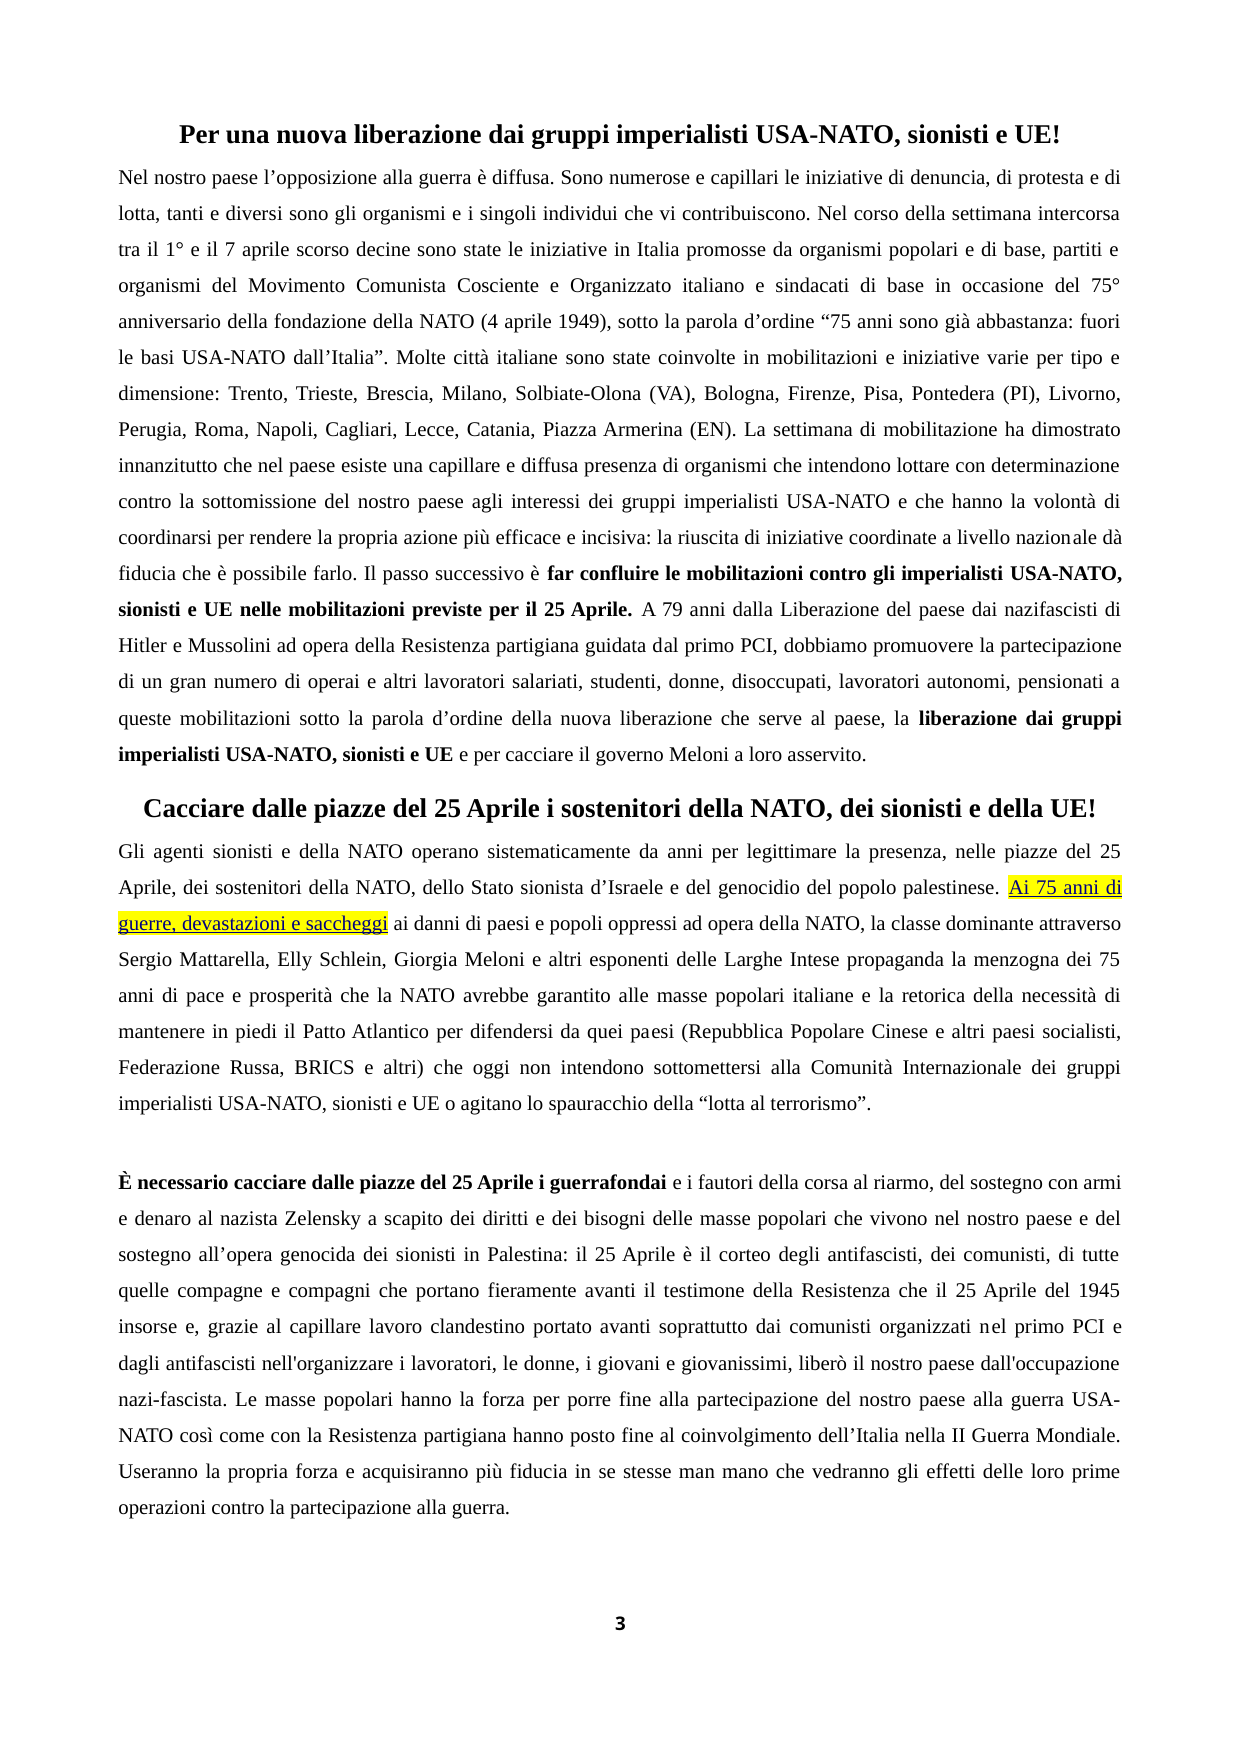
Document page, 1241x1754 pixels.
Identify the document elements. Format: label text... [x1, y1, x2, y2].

text Cacciare dalle piazze del 25 Aprile i sostenitori della NATO, dei sionisti e della UE! [118, 792, 1122, 823]
text È necessario cacciare dalle piazze del 25 Aprile i guerrafondai e i fautori della corsa al riarmo, del sostegno con armi e denaro al nazista Zelensky a scapito dei diritti e dei bisogni delle masse popolari che vivono nel nostro paese e del sostegno all’opera genocida dei sionisti in Palestina: il 25 Aprile è il corteo degli antifascisti, dei comunisti, di tutte quelle compagne e compagni che portano fieramente avanti il testimone della Resistenza che il 25 Aprile del 1945 insorse e, grazie al capillare lavoro clandestino portato avanti soprattutto dai comunisti organizzati nel primo PCI e dagli antifascisti nell'organizzare i lavoratori, le donne, i giovani e giovanissimi, liberò il nostro paese dall'occupazione nazi-fascista. Le masse popolari hanno la forza per porre fine alla partecipazione del nostro paese alla guerra USA-NATO così come con la Resistenza partigiana hanno posto fine al coinvolgimento dell’Italia nella II Guerra Mondiale. Useranno la propria forza e acquisiranno più fiducia in se stesse man mano che vedranno gli effetti delle loro prime operazioni contro la partecipazione alla guerra. [118, 1170, 1122, 1519]
text Gli agenti sionisti e della NATO operano sistematicamente da anni per legittimare la presenza, nelle piazze del 25 Aprile, dei sostenitori della NATO, dello Stato sionista d’Israele e del genocidio del popolo palestinese. Ai 75 anni di guerre, devastazioni e saccheggi ai danni di paesi e popoli oppressi ad opera della NATO, la classe dominante attraverso Sergio Mattarella, Elly Schlein, Giorgia Meloni e altri esponenti delle Larghe Intese propaganda la menzogna dei 75 anni di pace e prosperità che la NATO avrebbe garantito alle masse popolari italiane e la retorica della necessità di mantenere in piedi il Patto Atlantico per difendersi da quei paesi (Repubblica Popolare Cinese e altri paesi socialisti, Federazione Russa, BRICS e altri) che oggi non intendono sottomettersi alla Comunità Internazionale dei gruppi imperialisti USA-NATO, sionisti e UE o agitano lo spauracchio della “lotta al terrorismo”. [118, 839, 1122, 1115]
text Nel nostro paese l’opposizione alla guerra è diffusa. Sono numerose e capillari le iniziative di denuncia, di protesta e di lotta, tanti e diversi sono gli organismi e i singoli individui che vi contribuiscono. Nel corso della settimana intercorsa tra il 1° e il 7 aprile scorso decine sono state le iniziative in Italia promosse da organismi popolari e di base, partiti e organismi del Movimento Comunista Cosciente e Organizzato italiano e sindacati di base in occasione del 75° anniversario della fondazione della NATO (4 aprile 1949), sotto la parola d’ordine “75 anni sono già abbastanza: fuori le basi USA-NATO dall’Italia”. Molte città italiane sono state coinvolte in mobilitazioni e iniziative varie per tipo e dimensione: Trento, Trieste, Brescia, Milano, Solbiate-Olona (VA), Bologna, Firenze, Pisa, Pontedera (PI), Livorno, Perugia, Roma, Napoli, Cagliari, Lecce, Catania, Piazza Armerina (EN). La settimana di mobilitazione ha dimostrato innanzitutto che nel paese esiste una capillare e diffusa presenza di organismi che intendono lottare con determinazione contro la sottomissione del nostro paese agli interessi dei gruppi imperialisti USA-NATO e che hanno la volontà di coordinarsi per rendere la propria azione più efficace e incisiva: la riuscita di iniziative coordinate a livello nazionale dà fiducia che è possibile farlo. Il passo successivo è far confluire le mobilitazioni contro gli imperialisti USA-NATO, sionisti e UE nelle mobilitazioni previste per il 25 Aprile. A 79 anni dalla Liberazione del paese dai nazifascisti di Hitler e Mussolini ad opera della Resistenza partigiana guidata dal primo PCI, dobbiamo promuovere la partecipazione di un gran numero di operai e altri lavoratori salariati, studenti, donne, disoccupati, lavoratori autonomi, pensionati a queste mobilitazioni sotto la parola d’ordine della nuova liberazione che serve al paese, la liberazione dai gruppi imperialisti USA-NATO, sionisti e UE e per cacciare il governo Meloni a loro asservito. [118, 165, 1122, 766]
text Per una nuova liberazione dai gruppi imperialisti USA-NATO, sionisti e UE! [118, 118, 1122, 149]
